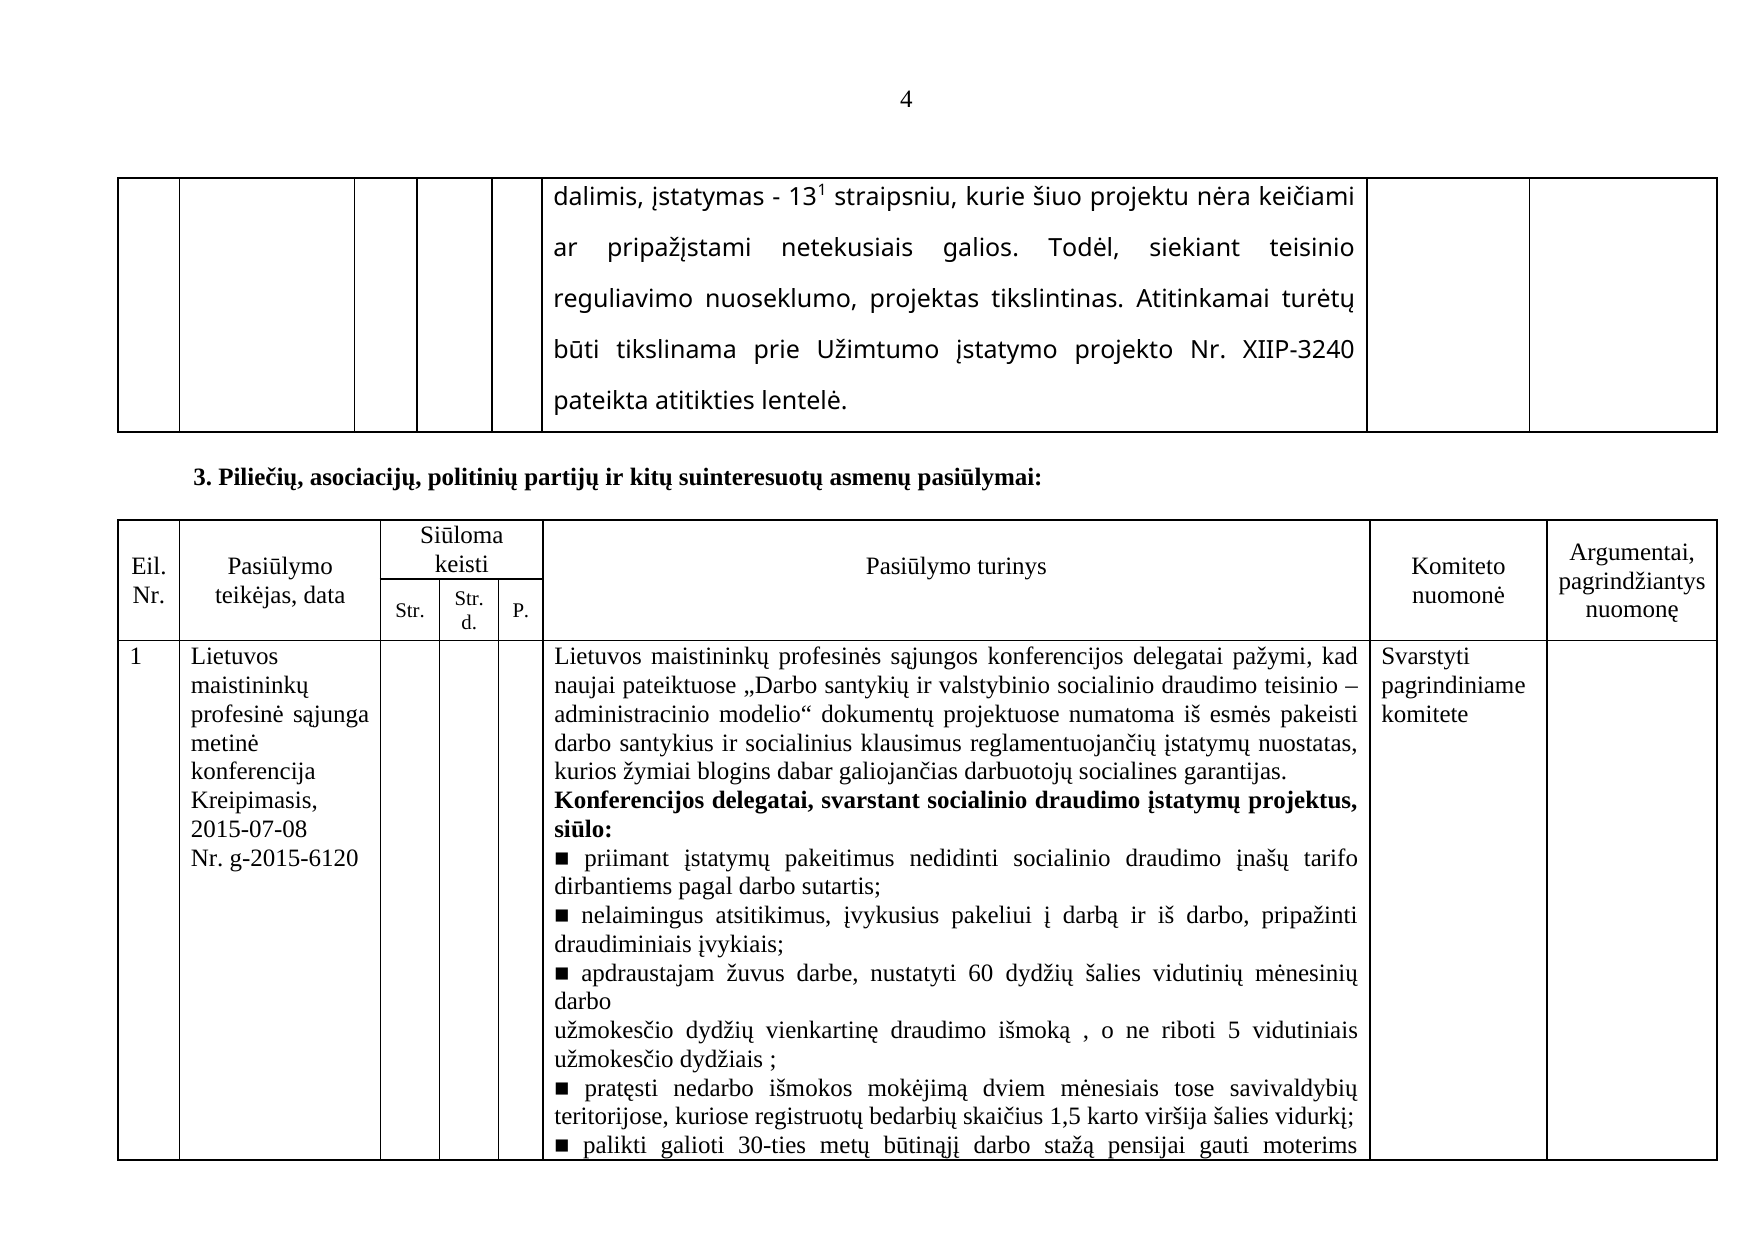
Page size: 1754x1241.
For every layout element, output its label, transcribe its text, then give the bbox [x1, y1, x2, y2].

table_header Argumentai, pagrindžiantys nuomonę [1548, 521, 1716, 640]
table_cell Str. d. [440, 580, 498, 640]
table_cell 1 [119, 641, 179, 1159]
table_cell Str. [381, 580, 439, 640]
table_header Komiteto nuomonė [1371, 521, 1546, 640]
text 3. Piliečių, asociacijų, politinių partijų ir kitų suinteresuotų asmenų pasiūlymai: [118, 462, 1694, 490]
table_cell [1548, 641, 1716, 1159]
table_cell [499, 641, 542, 1159]
table_header Pasiūlymo turinys [544, 521, 1369, 640]
table_cell P. [499, 580, 542, 640]
table_cell [418, 179, 491, 431]
table_header Pasiūlymo teikėjas, data [180, 521, 380, 640]
table_cell Lietuvos maistininkų profesinės sąjungos konferencijos delegatai pažymi, kad naujai pateiktuose „Darbo santykių ir valstybinio socialinio draudimo teisinio – administracinio modelio“ dokumentų projektuose numatoma iš esmės pakeisti darbo santykius ir socialinius klausimus reglamentuojančių įstatymų nuostatas, kurios žymiai blogins dabar galiojančias darbuotojų socialines garantijas. Konferencijos delegatai, svarstant socialinio draudimo įstatymų projektus, siūlo: ■ priimant įstatymų pakeitimus nedidinti socialinio draudimo įnašų tarifo dirbantiems pagal darbo sutartis; ■ nelaimingus atsitikimus, įvykusius pakeliui į darbą ir iš darbo, pripažinti draudiminiais įvykiais; ■ apdraustajam žuvus darbe, nustatyti 60 dydžių šalies vidutinių mėnesinių darbo užmokesčio dydžių vienkartinę draudimo išmoką , o ne riboti 5 vidutiniais užmokesčio dydžiais ; ■ pratęsti nedarbo išmokos mokėjimą dviem mėnesiais tose savivaldybių teritorijose, kuriose registruotų bedarbių skaičius 1,5 karto viršija šalies vidurkį; ■ palikti galioti 30-ties metų būtinąjį darbo stažą pensijai gauti moterims [544, 641, 1369, 1159]
table_cell Svarstyti pagrindiniame komitete [1371, 641, 1546, 1159]
table_header Siūloma keisti [381, 521, 542, 578]
table_cell Lietuvos maistininkų profesinė sąjunga metinė konferencija Kreipimasis, 2015-07-08 Nr. g-2015-6120 [180, 641, 380, 1159]
table_cell [381, 641, 439, 1159]
table_cell [493, 179, 541, 431]
table_cell [355, 179, 416, 431]
table_cell [1368, 179, 1529, 431]
table_cell [1530, 179, 1716, 431]
table_cell [119, 179, 179, 431]
table_cell [440, 641, 498, 1159]
table_cell [180, 179, 354, 431]
table_cell dalimis, įstatymas - 131 straipsniu, kurie šiuo projektu nėra keičiami ar pripažįstami netekusiais galios. Todėl, siekiant teisinio reguliavimo nuoseklumo, projektas tikslintinas. Atitinkamai turėtų būti tikslinama prie Užimtumo įstatymo projekto Nr. XIIP-3240 pateikta atitikties lentelė. [543, 179, 1366, 431]
table_header Eil. Nr. [119, 521, 179, 640]
